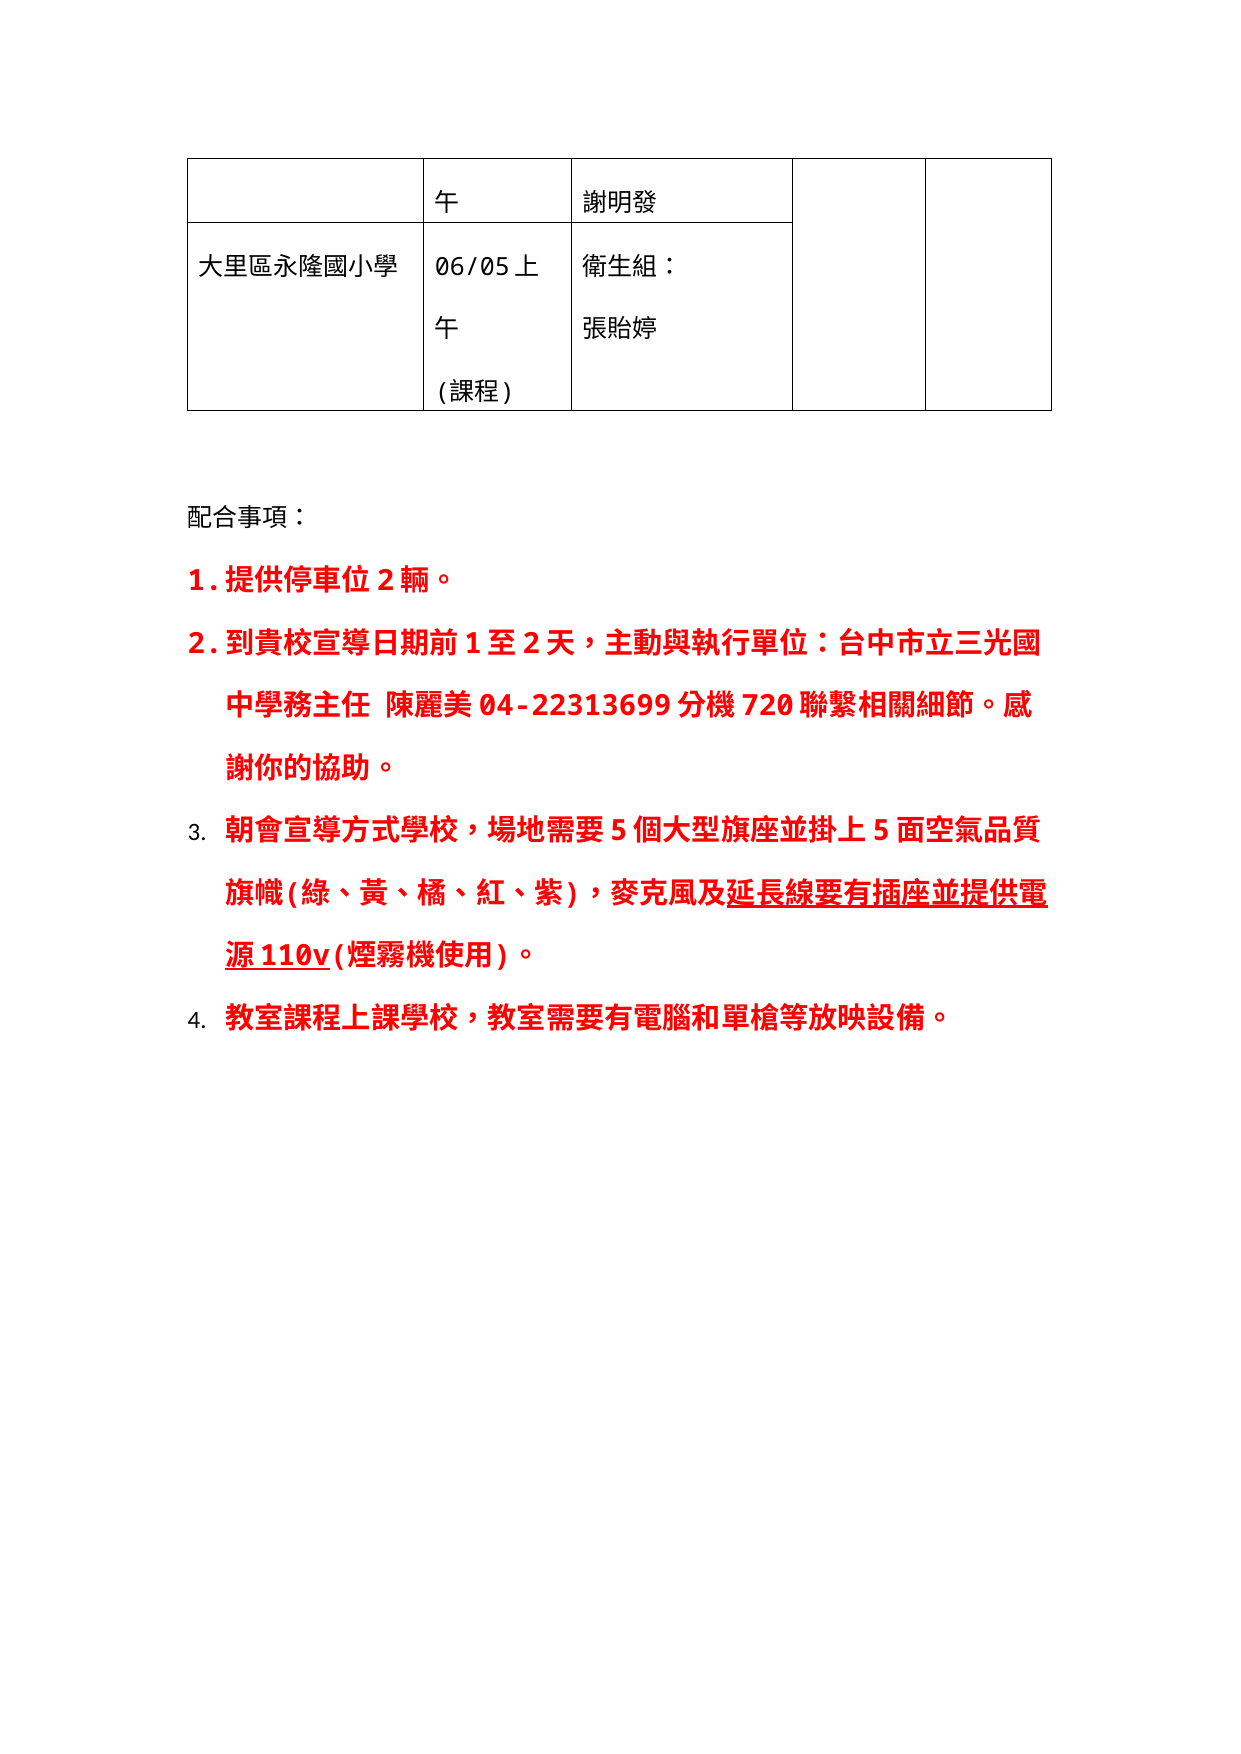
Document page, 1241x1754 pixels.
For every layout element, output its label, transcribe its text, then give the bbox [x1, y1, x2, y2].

text 配合事項： [187, 474, 1053, 536]
list 到貴校宣導日期前1至2天，主動與執行單位：台中市立三光國中學務主任 陳麗美04-22313699分機720聯繫相關細節。感謝你的協助。 [187, 599, 1053, 786]
table_cell [188, 159, 423, 222]
list 提供停車位2輛。 [187, 536, 1053, 599]
table_cell 06/05上午 (課程) [424, 223, 571, 410]
table_cell 大里區永隆國小學 [188, 223, 423, 410]
table_cell 衛生組： 張貽婷 [572, 223, 792, 410]
table_cell 午 [424, 159, 571, 222]
table_cell [793, 159, 925, 410]
table_cell 謝明發 [572, 159, 792, 222]
list 教室課程上課學校，教室需要有電腦和單槍等放映設備。 [187, 974, 1053, 1036]
table_cell [926, 159, 1051, 410]
list 朝會宣導方式學校，場地需要5個大型旗座並掛上5面空氣品質旗幟(綠、黃、橘、紅、紫)，麥克風及延長線要有插座並提供電源110v(煙霧機使用)。 [187, 786, 1053, 974]
